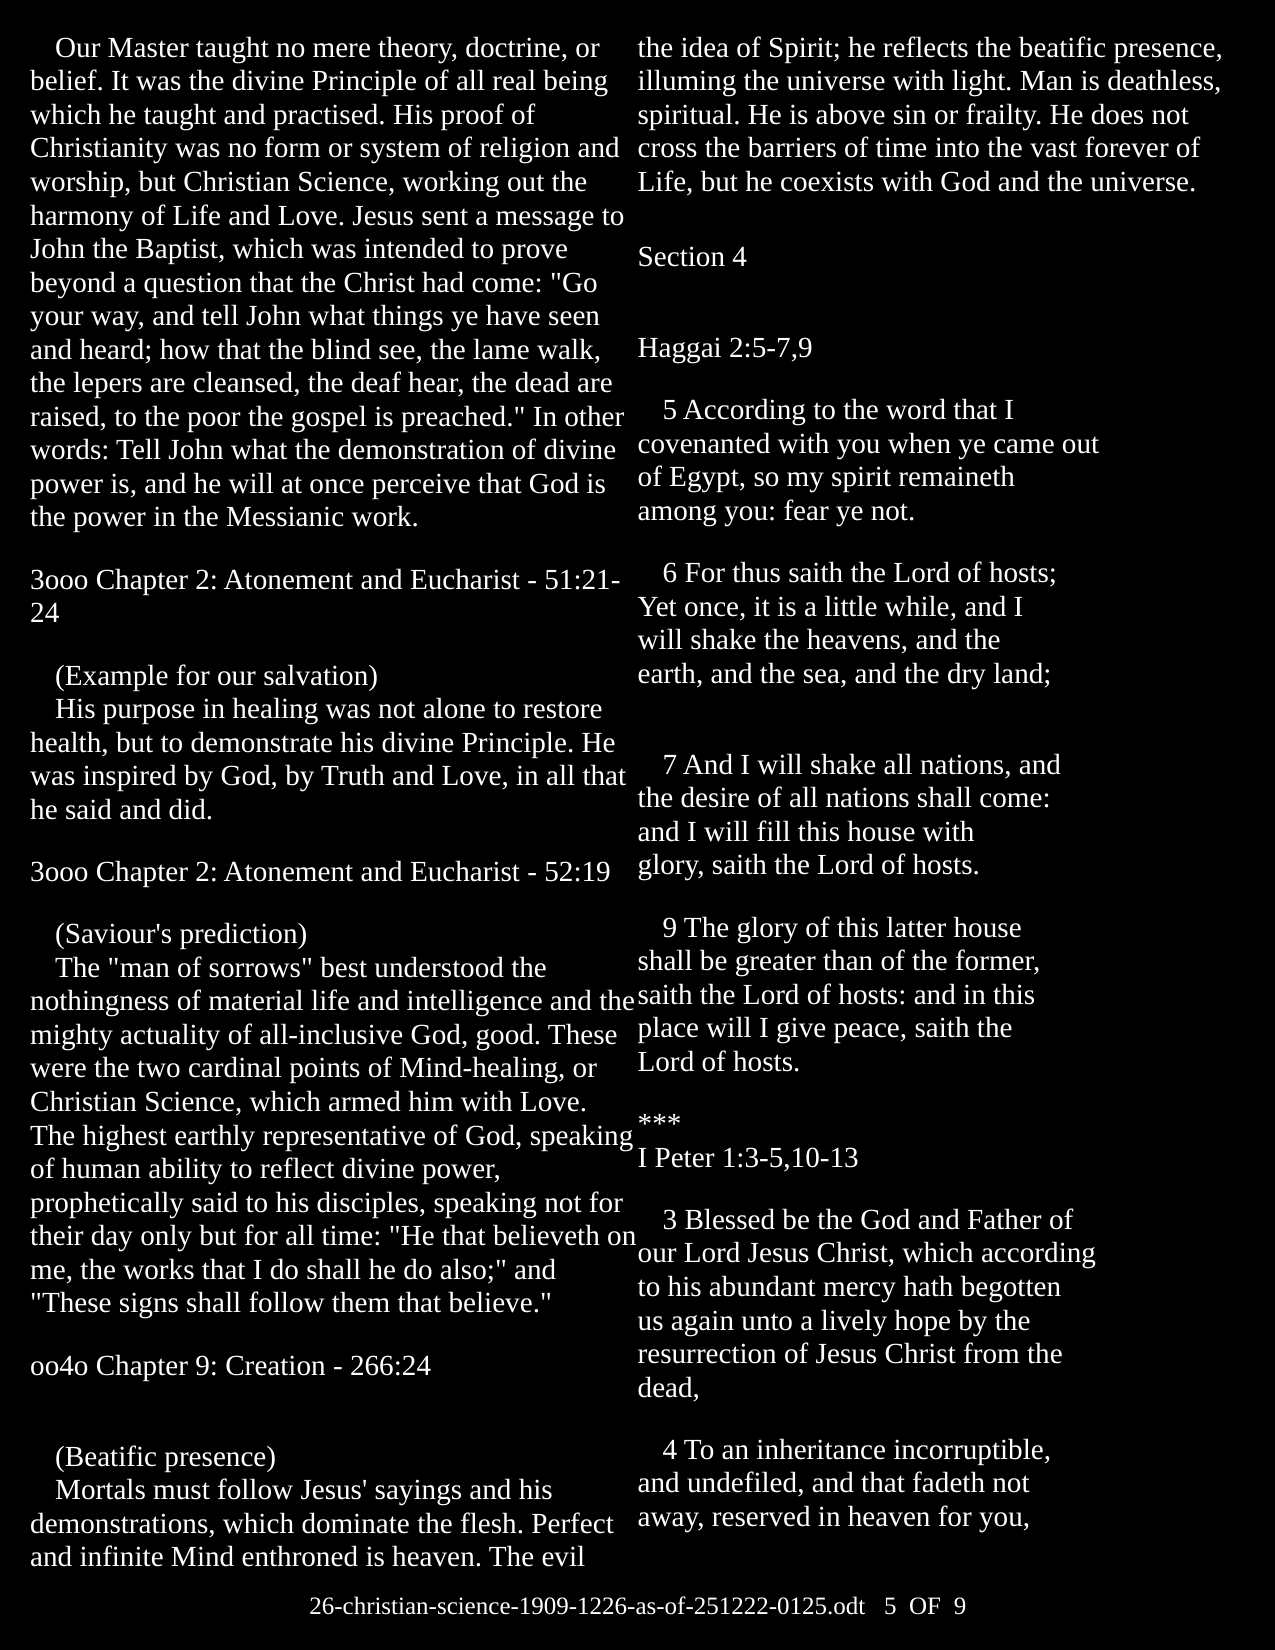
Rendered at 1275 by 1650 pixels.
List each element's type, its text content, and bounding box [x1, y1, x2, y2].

text Haggai 2:5-7,9 5 According to the word that I covenanted with you when ye came out of Egypt, so my spirit remaineth among you: fear ye not. 6 For thus saith the Lord of hosts; Yet once, it is a little while, and I will shake the heavens, and the earth, and the sea, and the dry land; 7 And I will shake all nations, and the desire of all nations shall come: and I will fill this house with glory, saith the Lord of hosts. 9 The glory of this latter house shall be greater than of the former, saith the Lord of hosts: and in this place will I give peace, saith the Lord of hosts. *** I Peter 1:3-5,10-13 3 Blessed be the God and Father of our Lord Jesus Christ, which according to his abundant mercy hath begotten us again unto a lively hope by the resurrection of Jesus Christ from the dead, 4 To an inheritance incorruptible, and undefiled, and that fadeth not away, reserved in heaven for you, 5 Who are kept by the power of God through faith unto salvation ready to be revealed in the last time. 10 Of which salvation the prophets have inquired and searched diligently, who prophesied of the grace that should come unto you: 11 Searching what, or what manner of time the Spirit of Christ which was in them did signify, when it testified beforehand the sufferings of Christ, and the glory that should follow. 12 Unto whom it was revealed, that not unto themselves, but unto us they did minister the things, which are now reported unto you by them that have preached the gospel unto you with the Holy Ghost sent down from heaven; which things the angels desire to look into. 13 Wherefore gird up the loins of your mind, be sober, and hope to the end for the grace that is to be brought unto you at the revelation of Jesus Christ; 1ooo Chapter 4: Christian Science versus Spiritualism - 70:2-5 (The infinite one Spirit) The testimony of the corporeal senses cannot inform us what is real and what is delusive, but the revelations of Christian Science unlock the treasures of Truth. o3oo Chapter 6: Science, Theology, Medicine - 109:16-24 (Solitary research) I knew the Principle of all harmonious Mind-action to be God, and that cures were produced in primitive Christian healing by holy, uplifting faith; but I must know the Science of this healing, and I won my way to absolute conclusions through divine revelation, reason, and demonstration. The revelation of Truth in the understanding came to me gradually and apparently through divine power. o3oo Chapter 6: Science, Theology, Medicine - 107:3 (Christian Science discovered) God had been graciously preparing me during many years for the reception of this final revelation of the absolute divine Principle of scientific mental healing. o3oo Chapter 6: Science, Theology, Medicine - 123:19-27 (Seeming and being) The revelation consists of two parts: 1. The discovery of this divine Science of Mind healing, through a spiritual sense of the Scriptures and through the teachings of the Comforter, as promised by the Master. 2. The proof, by present demonstration, that the so-called miracles of Jesus did not specially belong to a dispensation now ended, but that they illustrated an ever-operative divine Principle. o3oo Chapter 6: Science, Theology, Medicine - 110:13-20 (Scriptural foundations) In following these leadings of scientific revelation, the Bible was my only textbook. The Scriptures were illumined; reason and revelation were reconciled, and afterwards the truth of Christian Science was demonstrated. No human pen nor tongue taught me the Science contained in this book, SCIENCE AND HEALTH; and neither tongue nor pen can overthrow it. [637, 301, 1245, 1533]
text Section 4 [637, 239, 1245, 272]
text Matthew 11:2-6 2 Now when John had heard in the prison the works of Christ, he sent two of his disciples, 3 And said unto him, Art thou he that should come, or do we look for another? 4 Jesus answered and said unto them, Go and shew John again those things which ye do hear and see: 5 The blind receive their sight, and the lame walk, the lepers are cleansed, and the deaf hear, the dead are raised up, and the poor have the gospel preached to them. 6 And blessed is he, whosoever shall not be offended in me. *** I Corinthians 1:22-24,30 22 For the Jews require a sign, and the Greeks seek after wisdom: 23 But we preach Christ crucified, unto the Jews a stumblingblock, and unto the Greeks foolishness; 24 But unto them which are called, both Jews and Greeks, Christ the power of God, and the wisdom of God. 30 But of him are ye in Christ Jesus, who of God is made unto us wisdom, and righteousness, and sanctification, and redemption: 3ooo Chapter 2: Atonement and Eucharist - 26:28 (Proof in practice) Our Master taught no mere theory, doctrine, or belief. It was the divine Principle of all real being which he taught and practised. His proof of Christianity was no form or system of religion and worship, but Christian Science, working out the harmony of Life and Love. Jesus sent a message to John the Baptist, which was intended to prove beyond a question that the Christ had come: "Go your way, and tell John what things ye have seen and heard; how that the blind see, the lame walk, the lepers are cleansed, the deaf hear, the dead are raised, to the poor the gospel is preached." In other words: Tell John what the demonstration of divine power is, and he will at once perceive that God is the power in the Messianic work. 3ooo Chapter 2: Atonement and Eucharist - 51:21-24 (Example for our salvation) His purpose in healing was not alone to restore health, but to demonstrate his divine Principle. He was inspired by God, by Truth and Love, in all that he said and did. 3ooo Chapter 2: Atonement and Eucharist - 52:19 (Saviour's prediction) The "man of sorrows" best understood the nothingness of material life and intelligence and the mighty actuality of all-inclusive God, good. These were the two cardinal points of Mind-healing, or Christian Science, which armed him with Love. The highest earthly representative of God, speaking of human ability to reflect divine power, prophetically said to his disciples, speaking not for their day only but for all time: "He that believeth on me, the works that I do shall he do also;" and "These signs shall follow them that believe." oo4o Chapter 9: Creation - 266:24 (Beatific presence) Mortals must follow Jesus' sayings and his demonstrations, which dominate the flesh. Perfect and infinite Mind enthroned is heaven. The evil beliefs which originate in mortals are hell. Man is the idea of Spirit; he reflects the beatific presence, illuming the universe with light. Man is deathless, spiritual. He is above sin or frailty. He does not cross the barriers of time into the vast forever of Life, but he coexists with God and the universe. [30, 30, 1245, 1561]
